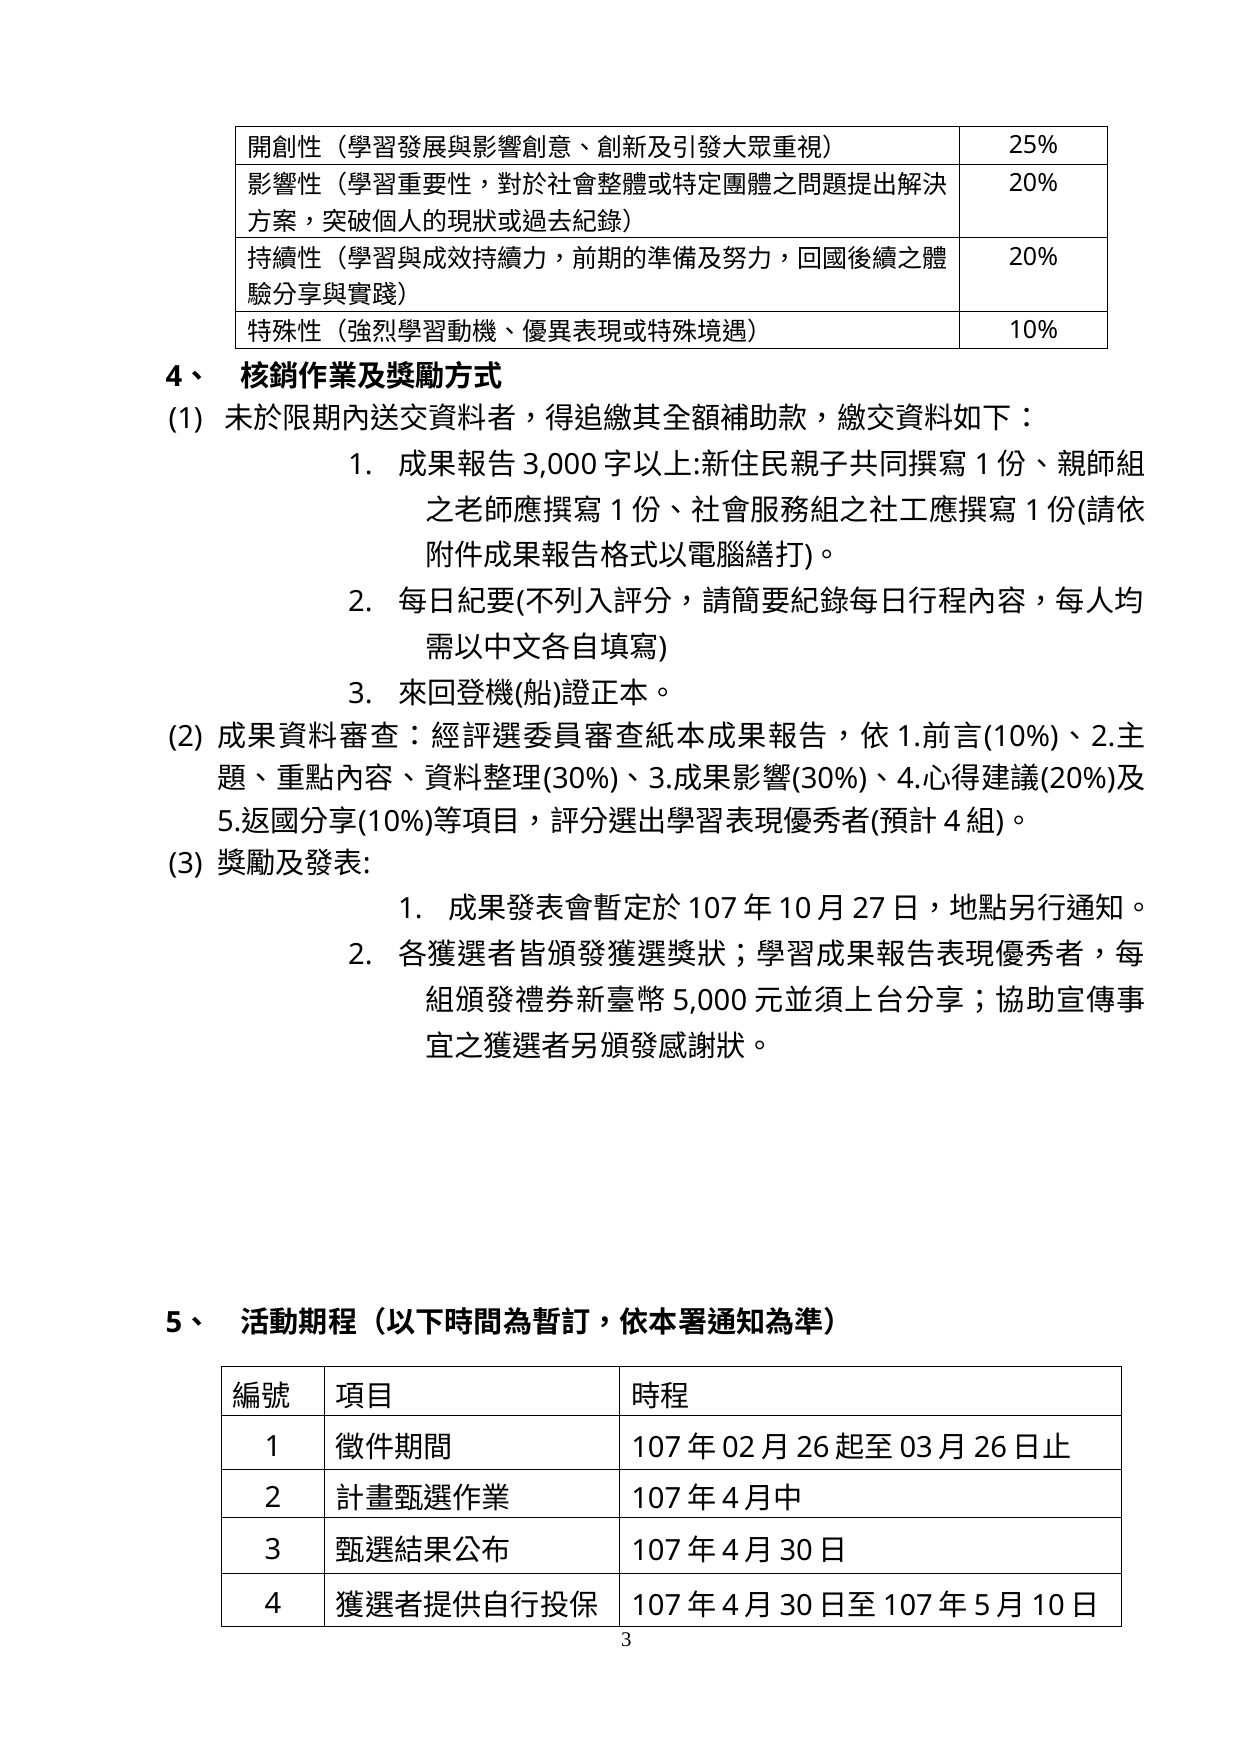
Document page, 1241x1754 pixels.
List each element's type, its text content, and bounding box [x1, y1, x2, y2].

table_cell 4 [222, 1574, 324, 1626]
table_cell 獲選者提供自行投保 [325, 1574, 619, 1626]
table_header 編號 [222, 1367, 324, 1415]
table_cell 20% [960, 238, 1107, 311]
table_cell 25% [960, 127, 1107, 164]
table_cell 計畫甄選作業 [325, 1470, 619, 1517]
list 各獲選者皆頒發獲選獎狀；學習成果報告表現優秀者，每組頒發禮券新臺幣5,000元並須上台分享；協助宣傳事宜之獲選者另頒發感謝狀。 [348, 928, 1146, 1065]
table_cell 特殊性（強烈學習動機、優異表現或特殊境遇） [236, 312, 959, 348]
list 成果資料審查：經評選委員審查紙本成果報告，依1.前言(10%)、2.主題、重點內容、資料整理(30%)、3.成果影響(30%)、4.心得建議(20%)及5.返國分享(10%)等項目，評分選出學習表現優秀者(預計4組)。 [168, 712, 1146, 840]
list 來回登機(船)證正本。 [348, 667, 1146, 712]
list 每日紀要(不列入評分，請簡要紀錄每日行程內容，每人均需以中文各自填寫) [348, 575, 1146, 667]
list 成果報告3,000字以上:新住民親子共同撰寫1份、親師組之老師應撰寫1份、社會服務組之社工應撰寫1份(請依附件成果報告格式以電腦繕打)。 [348, 437, 1146, 575]
list 未於限期內送交資料者，得追繳其全額補助款，繳交資料如下： [168, 395, 1146, 437]
list 活動期程（以下時間為暫訂，依本署通知為準） [165, 1299, 1146, 1341]
table_cell 107年4月30日至107年5月10日 [620, 1574, 1121, 1626]
table_cell 2 [222, 1470, 324, 1517]
table_cell 107年02月26起至03月26日止 [620, 1416, 1121, 1468]
table_cell 持續性（學習與成效持續力，前期的準備及努力，回國後續之體驗分享與實踐） [236, 238, 959, 311]
table_cell 影響性（學習重要性，對於社會整體或特定團體之問題提出解決方案，突破個人的現狀或過去紀錄） [236, 165, 959, 237]
table_cell 1 [222, 1416, 324, 1468]
table_cell 徵件期間 [325, 1416, 619, 1468]
table_cell 10% [960, 312, 1107, 348]
table_cell 107年4月30日 [620, 1518, 1121, 1573]
table_cell 107年4月中 [620, 1470, 1121, 1517]
table_cell 甄選結果公布 [325, 1518, 619, 1573]
table_cell 3 [222, 1518, 324, 1573]
table_header 時程 [620, 1367, 1121, 1415]
list 成果發表會暫定於107年10月27日，地點另行通知。 [398, 882, 1146, 928]
table_header 項目 [325, 1367, 619, 1415]
list 獎勵及發表: [168, 840, 1146, 882]
list 核銷作業及獎勵方式 [165, 349, 1146, 395]
table_cell 開創性（學習發展與影響創意、創新及引發大眾重視） [236, 127, 959, 164]
table_cell 20% [960, 165, 1107, 237]
